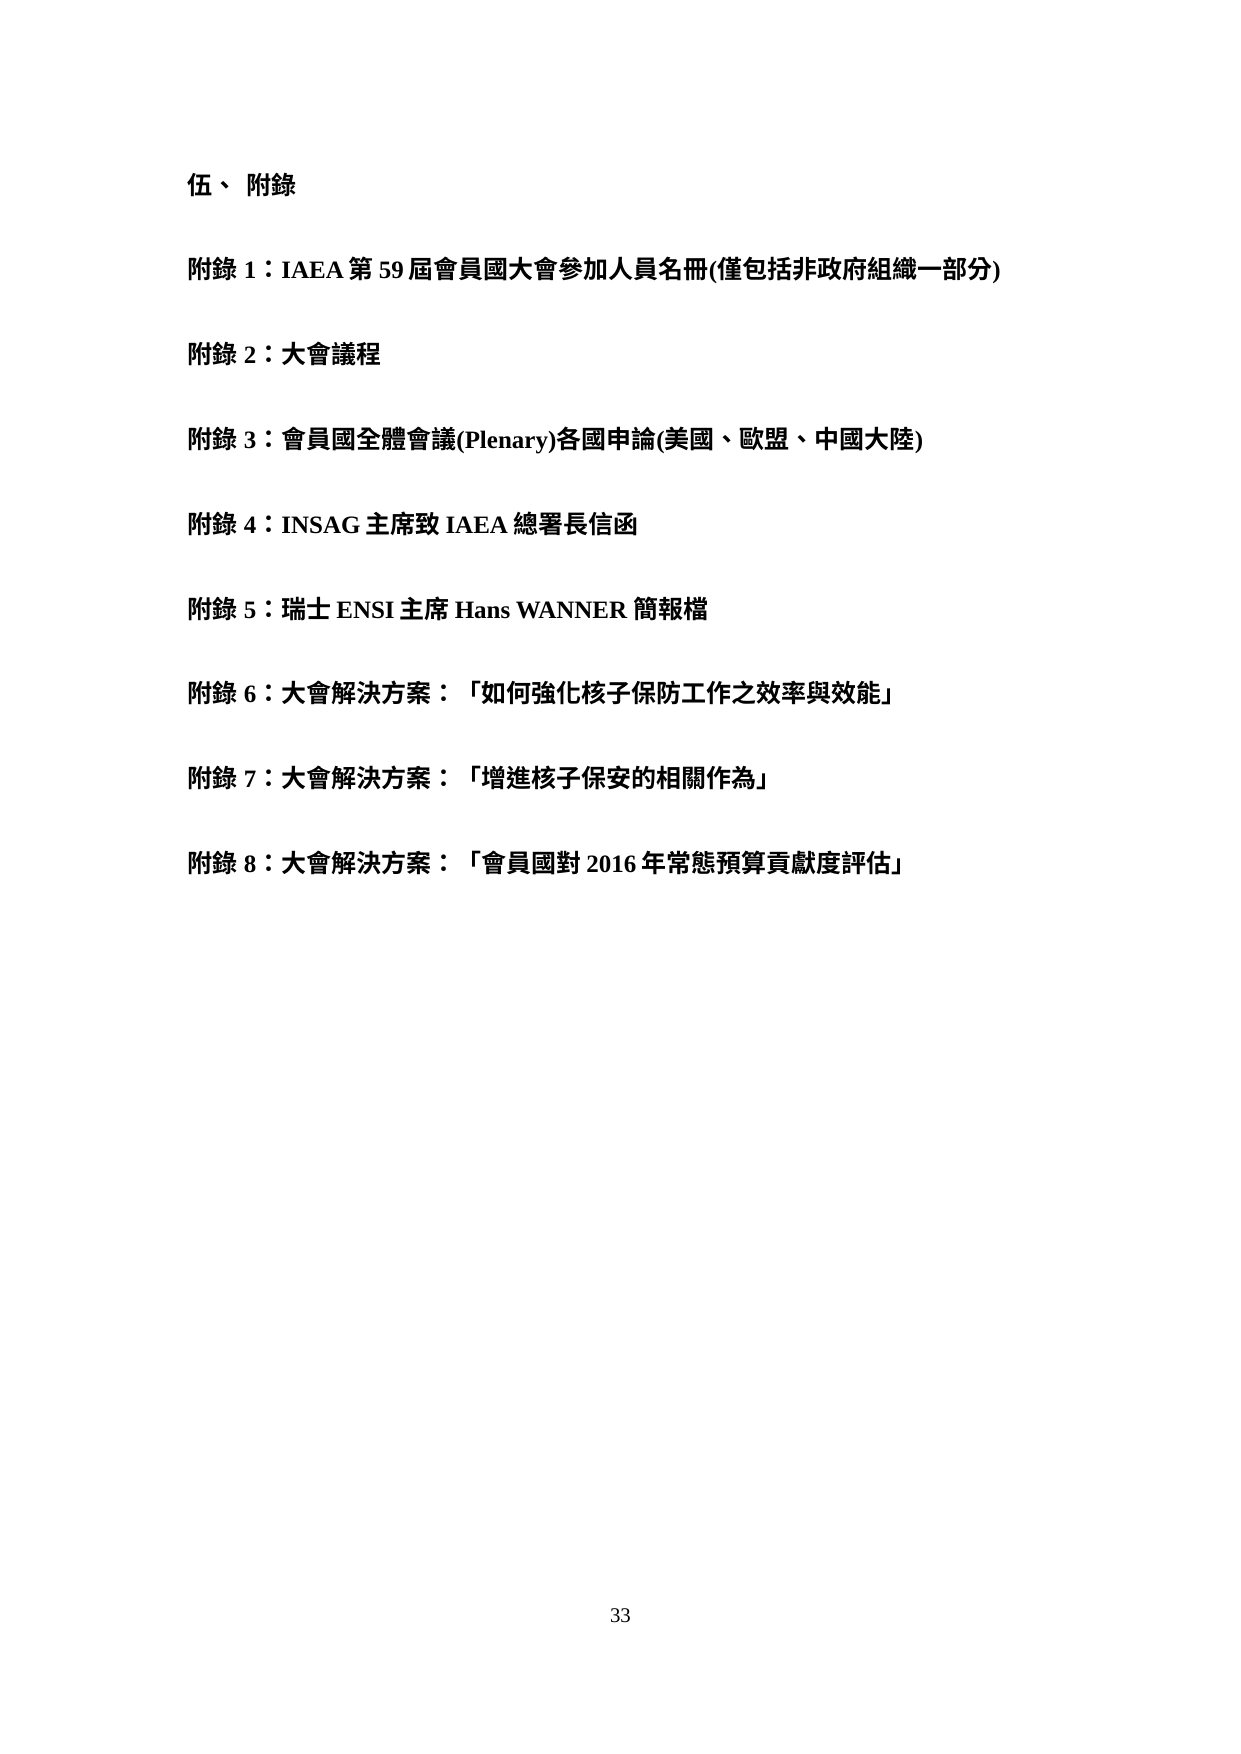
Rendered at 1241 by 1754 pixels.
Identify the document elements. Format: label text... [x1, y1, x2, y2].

text 附錄 8：大會解決方案：「會員國對2016年常態預算貢獻度評估」 [187, 843, 1053, 880]
list 附錄 [187, 164, 1053, 202]
text 附錄 5：瑞士ENSI主席Hans WANNER 簡報檔 [187, 588, 1053, 626]
text 附錄 1：IAEA第59屆會員國大會參加人員名冊(僅包括非政府組織一部分) [187, 249, 1053, 287]
text 附錄 3：會員國全體會議(Plenary)各國申論(美國、歐盟、中國大陸) [187, 419, 1053, 456]
text 附錄 4：INSAG主席致IAEA總署長信函 [187, 504, 1053, 541]
text 附錄 2：大會議程 [187, 334, 1053, 372]
text 附錄 7：大會解決方案：「增進核子保安的相關作為」 [187, 758, 1053, 796]
text 附錄 6：大會解決方案：「如何強化核子保防工作之效率與效能」 [187, 673, 1053, 711]
